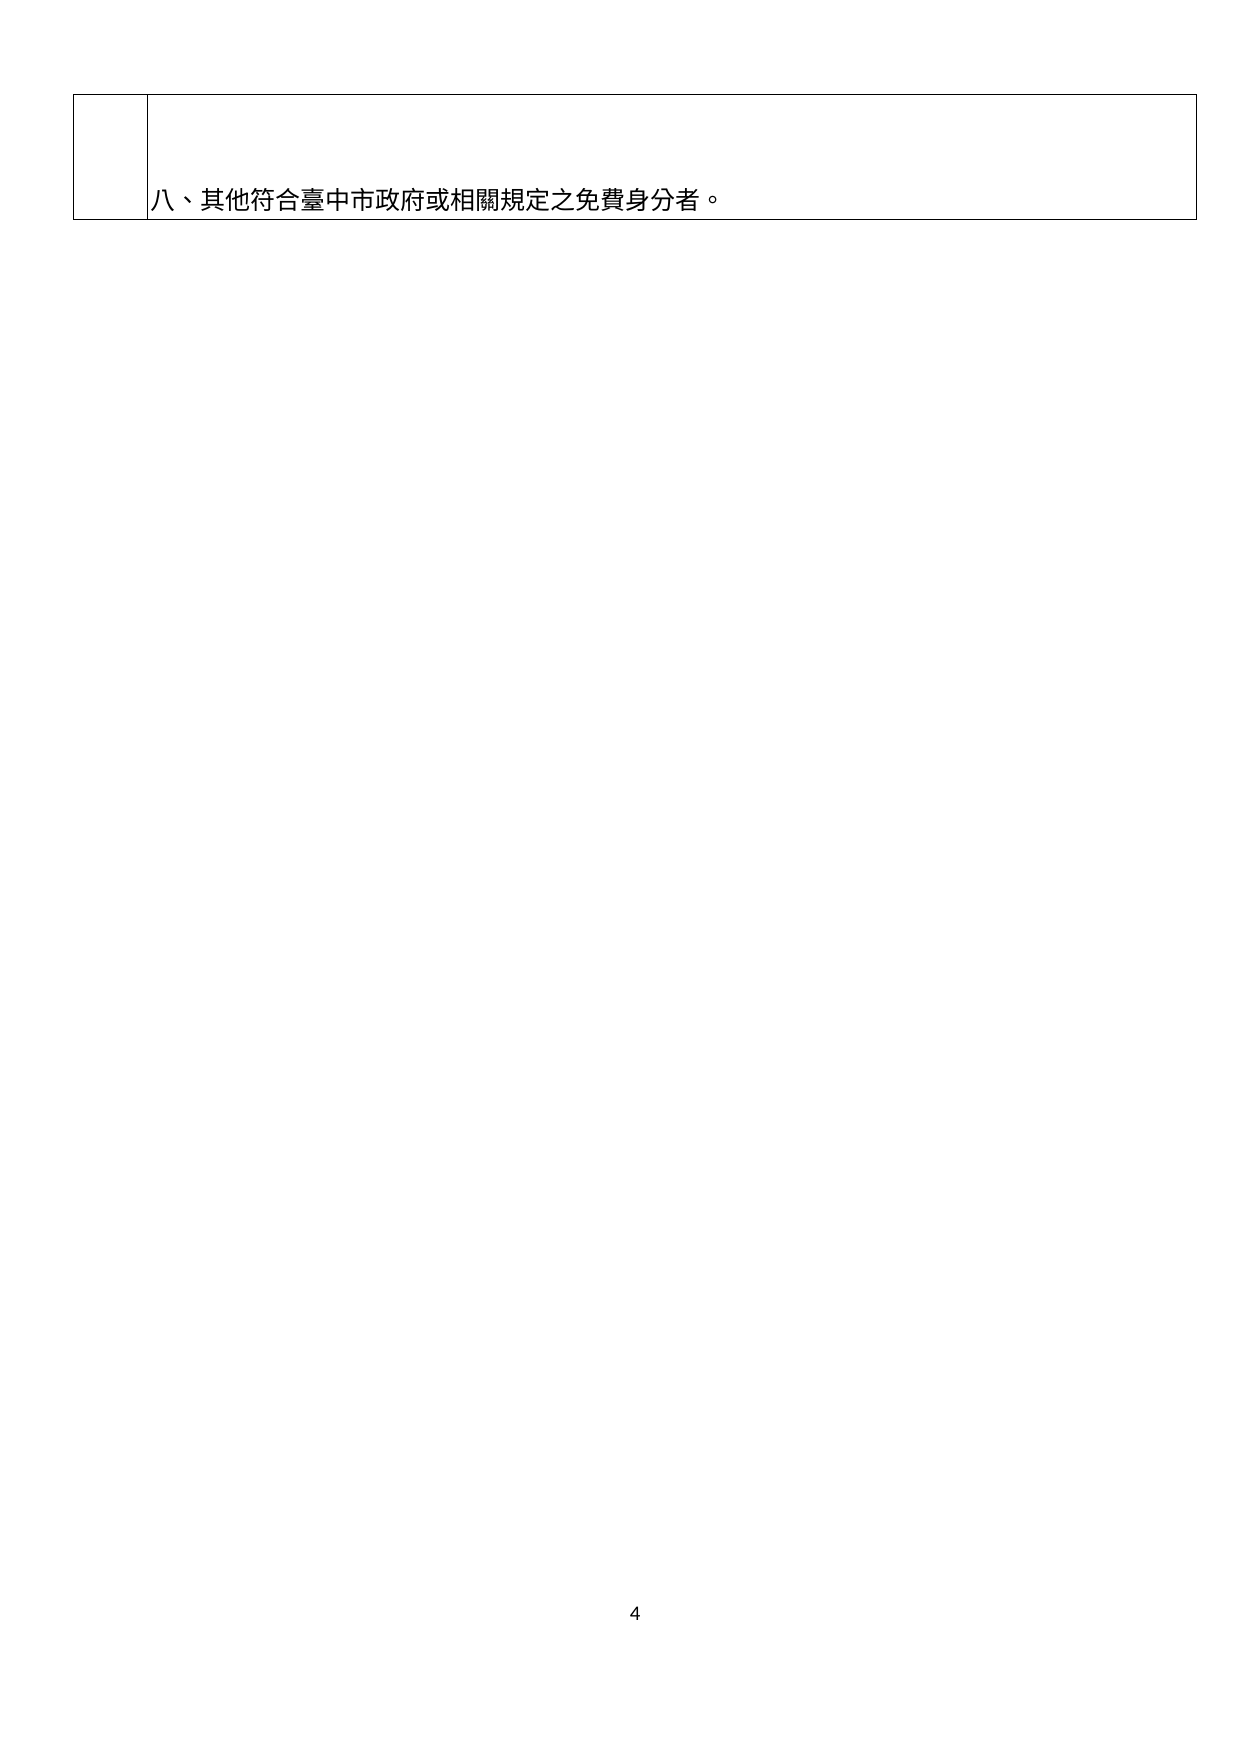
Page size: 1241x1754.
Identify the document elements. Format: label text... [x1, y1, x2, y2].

table_cell [74, 95, 147, 219]
table_cell 八、其他符合臺中市政府或相關規定之免費身分者。 [148, 95, 1196, 219]
